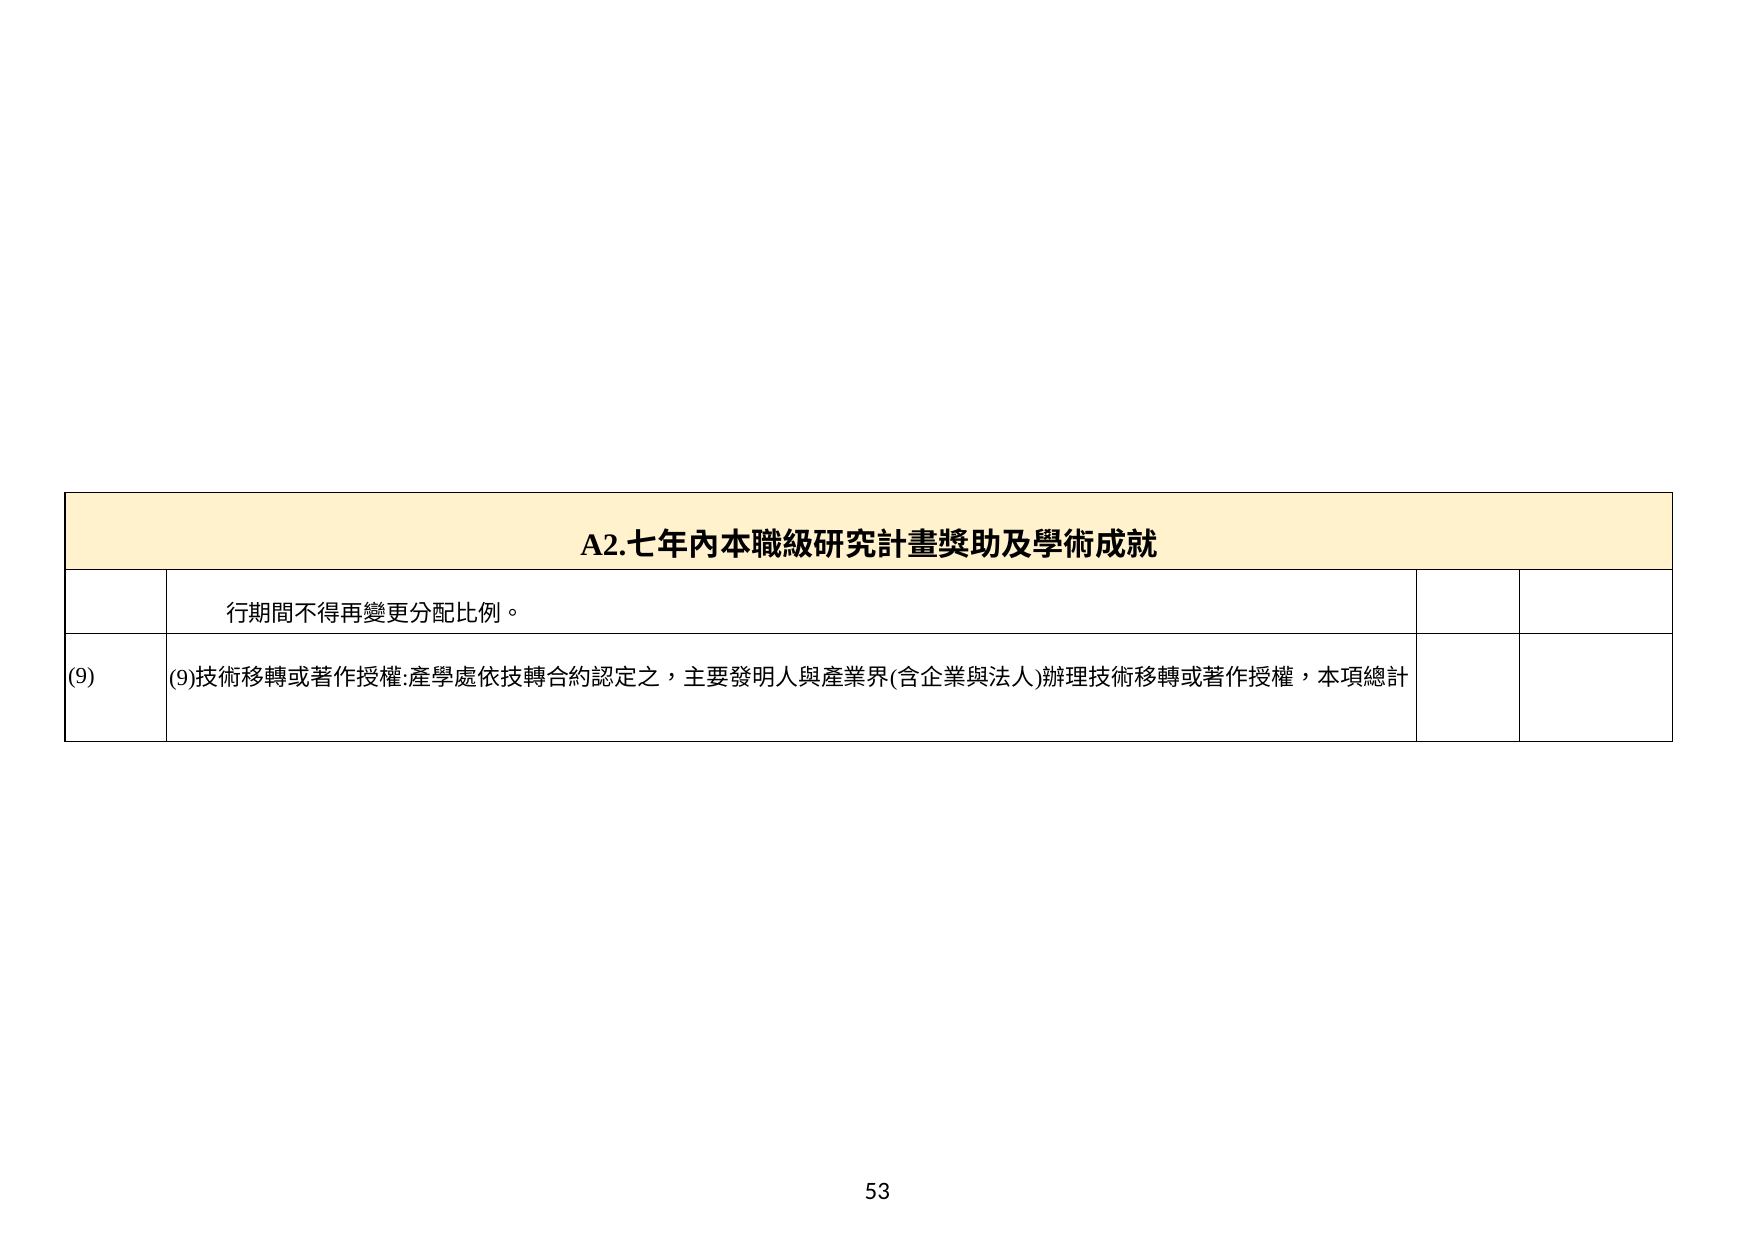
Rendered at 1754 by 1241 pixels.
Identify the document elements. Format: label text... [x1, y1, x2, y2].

table_cell [1417, 634, 1519, 741]
table_cell (9) [66, 634, 166, 741]
table_cell (9)技術移轉或著作授權:產學處依技轉合約認定之，主要發明人與產業界(含企業與法人)辦理技術移轉或著作授權，本項總計 [167, 634, 1416, 741]
table_cell [1417, 570, 1519, 632]
table_cell [66, 570, 166, 632]
table_cell [1520, 634, 1672, 741]
table_cell 行期間不得再變更分配比例。 [167, 570, 1416, 632]
table_header A2.七年內本職級研究計畫獎助及學術成就 [66, 493, 1672, 569]
table_cell [1520, 570, 1672, 632]
